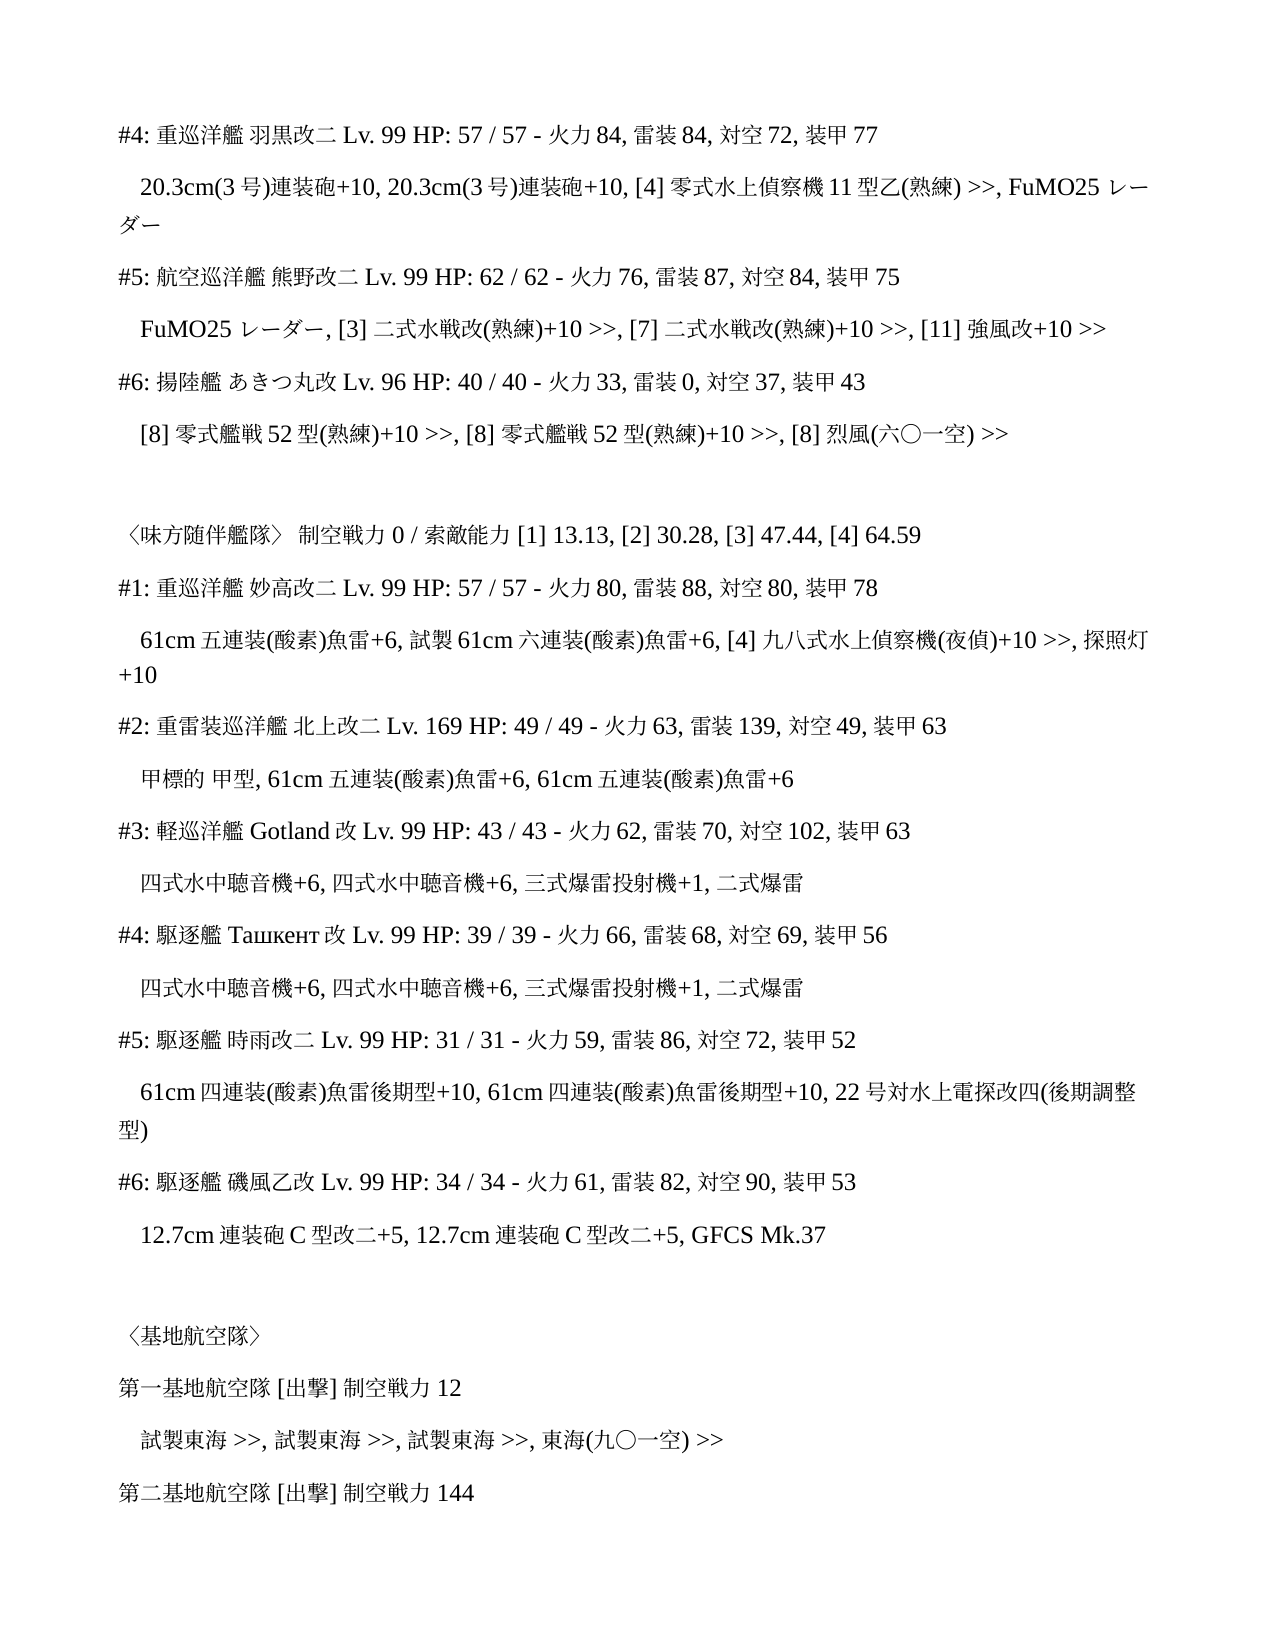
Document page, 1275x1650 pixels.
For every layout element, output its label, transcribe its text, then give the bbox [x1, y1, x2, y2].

text 20.3cm(3号)連装砲+10, 20.3cm(3号)連装砲+10, [4] 零式水上偵察機11型乙(熟練) >>, FuMO25 レーダー [118, 170, 1157, 239]
text FuMO25 レーダー, [3] 二式水戦改(熟練)+10 >>, [7] 二式水戦改(熟練)+10 >>, [11] 強風改+10 >> [118, 313, 1157, 344]
text 四式水中聴音機+6, 四式水中聴音機+6, 三式爆雷投射機+1, 二式爆雷 [118, 866, 1157, 898]
text #6: 揚陸艦 あきつ丸改 Lv. 96 HP: 40 / 40 - 火力33, 雷装0, 対空37, 装甲43 [118, 365, 1157, 396]
text [8] 零式艦戦52型(熟練)+10 >>, [8] 零式艦戦52型(熟練)+10 >>, [8] 烈風(六〇一空) >> [118, 417, 1157, 449]
text #5: 航空巡洋艦 熊野改二 Lv. 99 HP: 62 / 62 - 火力76, 雷装87, 対空84, 装甲75 [118, 260, 1157, 292]
text 甲標的 甲型, 61cm五連装(酸素)魚雷+6, 61cm五連装(酸素)魚雷+6 [118, 762, 1157, 793]
text 61cm五連装(酸素)魚雷+6, 試製61cm六連装(酸素)魚雷+6, [4] 九八式水上偵察機(夜偵)+10 >>, 探照灯+10 [118, 623, 1157, 689]
text #2: 重雷装巡洋艦 北上改二 Lv. 169 HP: 49 / 49 - 火力63, 雷装139, 対空49, 装甲63 [118, 709, 1157, 741]
text 12.7cm連装砲C型改二+5, 12.7cm連装砲C型改二+5, GFCS Mk.37 [118, 1218, 1157, 1249]
text 第二基地航空隊 [出撃] 制空戦力 144 [118, 1476, 1157, 1507]
text #3: 軽巡洋艦 Gotland改 Lv. 99 HP: 43 / 43 - 火力62, 雷装70, 対空102, 装甲63 [118, 814, 1157, 846]
text #4: 重巡洋艦 羽黒改二 Lv. 99 HP: 57 / 57 - 火力84, 雷装84, 対空72, 装甲77 [118, 118, 1157, 149]
text #6: 駆逐艦 磯風乙改 Lv. 99 HP: 34 / 34 - 火力61, 雷装82, 対空90, 装甲53 [118, 1166, 1157, 1197]
text 61cm四連装(酸素)魚雷後期型+10, 61cm四連装(酸素)魚雷後期型+10, 22号対水上電探改四(後期調整型) [118, 1076, 1157, 1145]
text #4: 駆逐艦 Ташкент改 Lv. 99 HP: 39 / 39 - 火力66, 雷装68, 対空69, 装甲56 [118, 919, 1157, 950]
text #5: 駆逐艦 時雨改二 Lv. 99 HP: 31 / 31 - 火力59, 雷装86, 対空72, 装甲52 [118, 1023, 1157, 1055]
text 四式水中聴音機+6, 四式水中聴音機+6, 三式爆雷投射機+1, 二式爆雷 [118, 971, 1157, 1002]
text 〈味方随伴艦隊〉 制空戦力 0 / 索敵能力 [1] 13.13, [2] 30.28, [3] 47.44, [4] 64.59 [118, 519, 1157, 550]
text #1: 重巡洋艦 妙高改二 Lv. 99 HP: 57 / 57 - 火力80, 雷装88, 対空80, 装甲78 [118, 571, 1157, 602]
text 第一基地航空隊 [出撃] 制空戦力 12 [118, 1371, 1157, 1403]
text 試製東海 >>, 試製東海 >>, 試製東海 >>, 東海(九〇一空) >> [118, 1424, 1157, 1455]
text 〈基地航空隊〉 [118, 1319, 1157, 1351]
